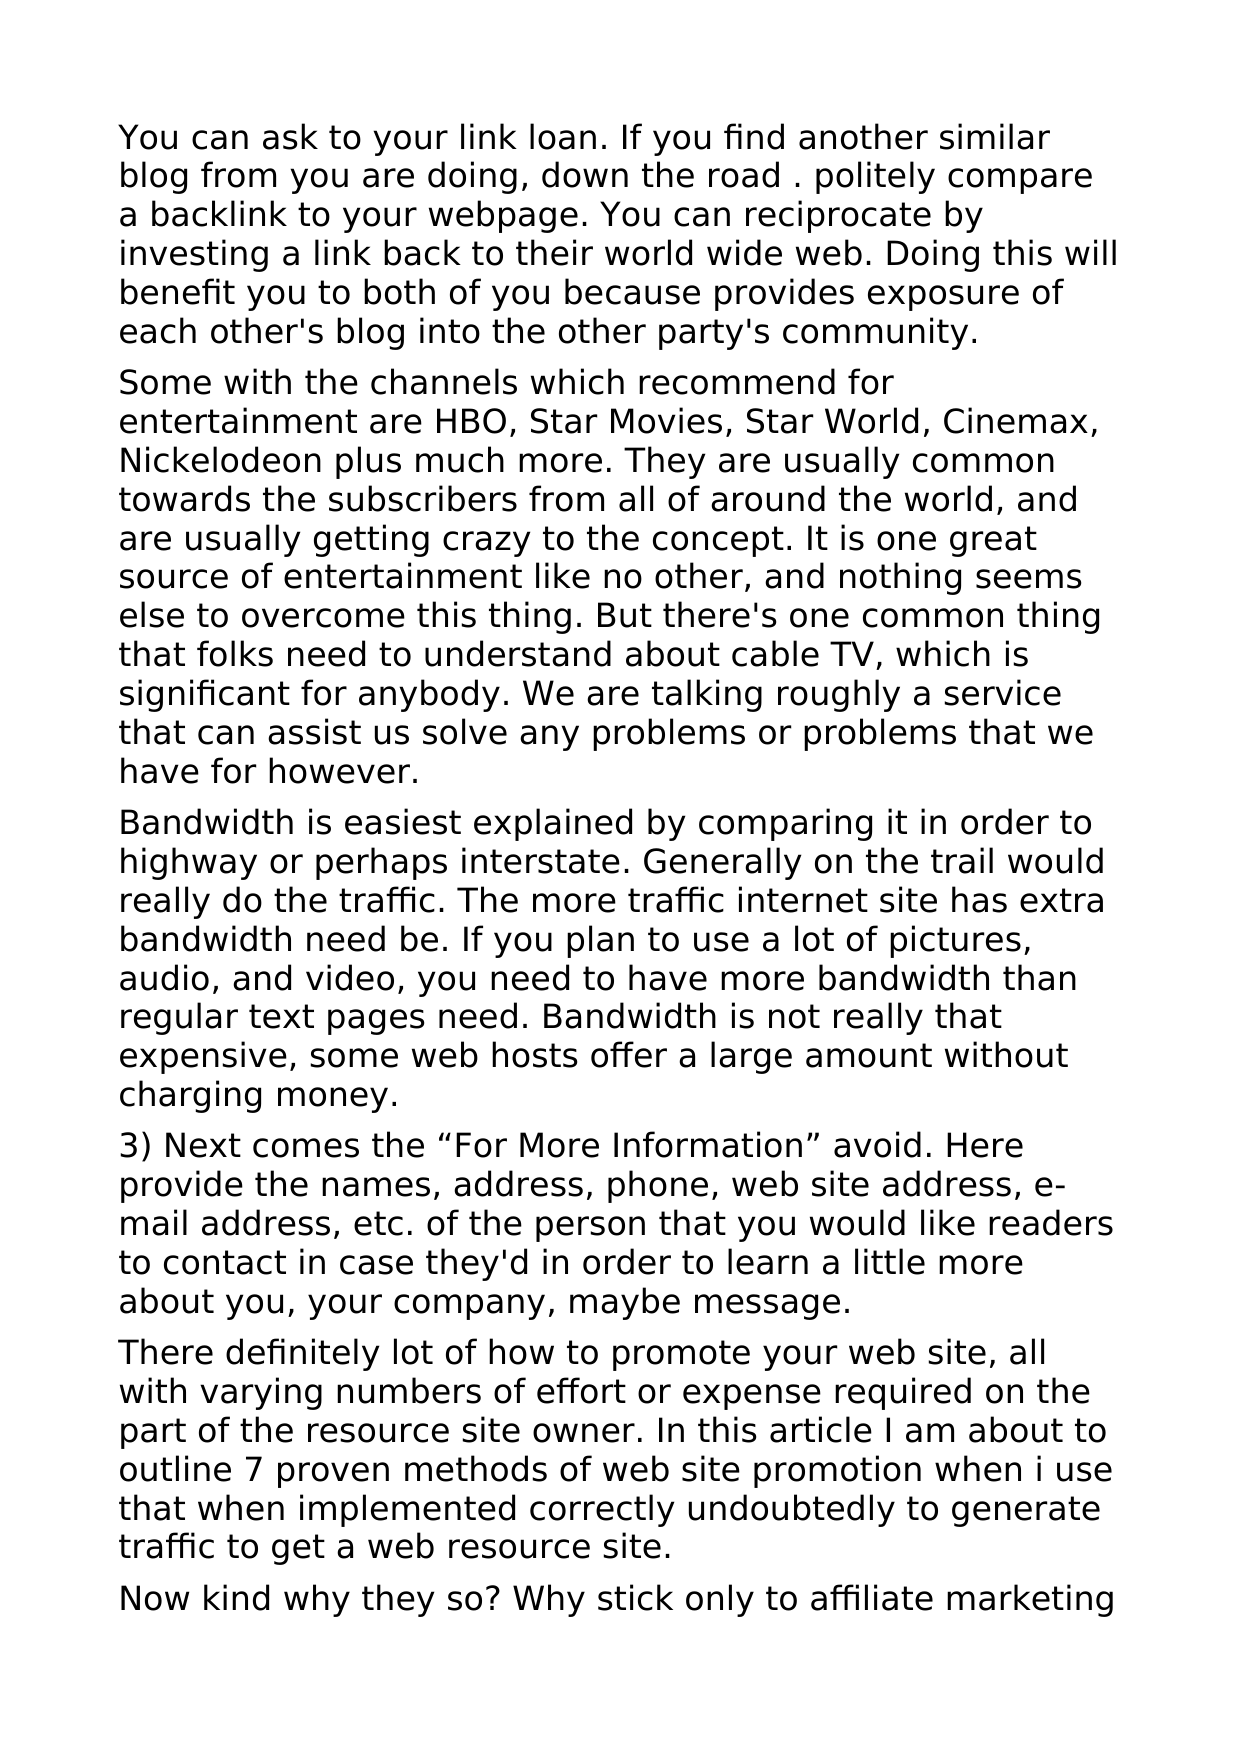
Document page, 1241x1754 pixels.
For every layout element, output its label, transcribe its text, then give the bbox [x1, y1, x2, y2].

text 3) Next comes the “For More Information” avoid. Here provide the names, address, phone, web site address, e-mail address, etc. of the person that you would like readers to contact in case they'd in order to learn a little more about you, your company, maybe message. [118, 1127, 1122, 1321]
text You can ask to your link loan. If you find another similar blog from you are doing, down the road . politely compare a backlink to your webpage. You can reciprocate by investing a link back to their world wide web. Doing this will benefit you to both of you because provides exposure of each other's blog into the other party's community. [118, 118, 1122, 351]
text Bandwidth is easiest explained by comparing it in order to highway or perhaps interstate. Generally on the trail would really do the traffic. The more traffic internet site has extra bandwidth need be. If you plan to use a lot of pictures, audio, and video, you need to have more bandwidth than regular text pages need. Bandwidth is not really that expensive, some web hosts offer a large amount without charging money. [118, 804, 1122, 1114]
text Now kind why they so? Why stick only to affiliate marketing [118, 1579, 1122, 1618]
text Some with the channels which recommend for entertainment are HBO, Star Movies, Star World, Cinemax, Nickelodeon plus much more. They are usually common towards the subscribers from all of around the world, and are usually getting crazy to the concept. It is one great source of entertainment like no other, and nothing seems else to overcome this thing. But there's one common thing that folks need to understand about cable TV, which is significant for anybody. We are talking roughly a service that can assist us solve any problems or problems that we have for however. [118, 364, 1122, 791]
text There definitely lot of how to promote your web site, all with varying numbers of effort or expense required on the part of the resource site owner. In this article I am about to outline 7 proven methods of web site promotion when i use that when implemented correctly undoubtedly to generate traffic to get a web resource site. [118, 1334, 1122, 1567]
